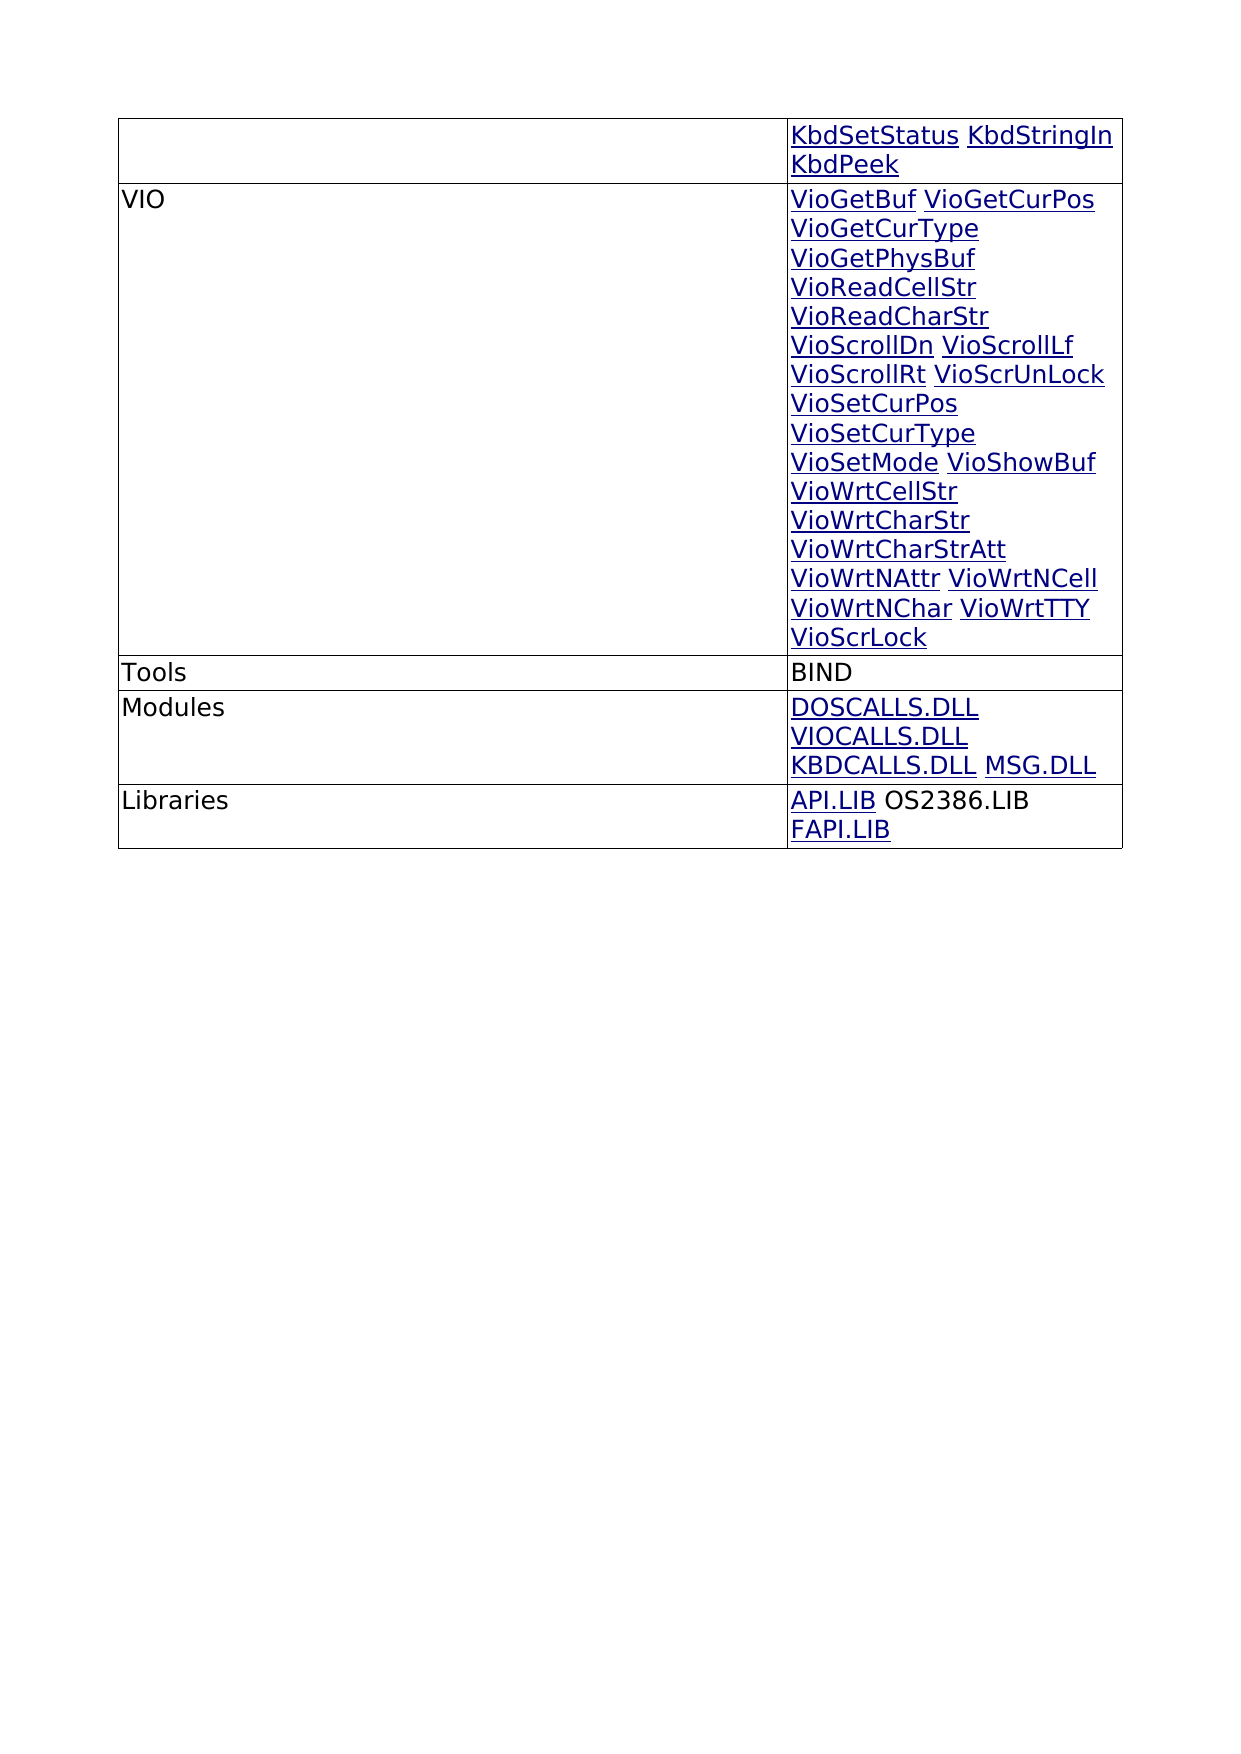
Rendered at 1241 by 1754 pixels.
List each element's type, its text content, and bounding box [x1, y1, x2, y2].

table_cell API.LIB OS2386.LIB FAPI.LIB [788, 785, 1122, 848]
table_cell DOSCALLS.DLL VIOCALLS.DLL KBDCALLS.DLL MSG.DLL [788, 691, 1122, 783]
table_cell VioGetBuf VioGetCurPos VioGetCurType VioGetPhysBuf VioReadCellStr VioReadCharStr VioScrollDn VioScrollLf VioScrollRt VioScrUnLock VioSetCurPos VioSetCurType VioSetMode VioShowBuf VioWrtCellStr VioWrtCharStr VioWrtCharStrAtt VioWrtNAttr VioWrtNCell VioWrtNChar VioWrtTTY VioScrLock [788, 184, 1122, 655]
table_cell Tools [119, 656, 787, 690]
table_cell Modules [119, 691, 787, 783]
table_cell KbdSetStatus KbdStringIn KbdPeek [788, 119, 1122, 182]
table_cell Libraries [119, 785, 787, 848]
table_cell VIO [119, 184, 787, 655]
table_cell BIND [788, 656, 1122, 690]
table_cell [119, 119, 787, 182]
